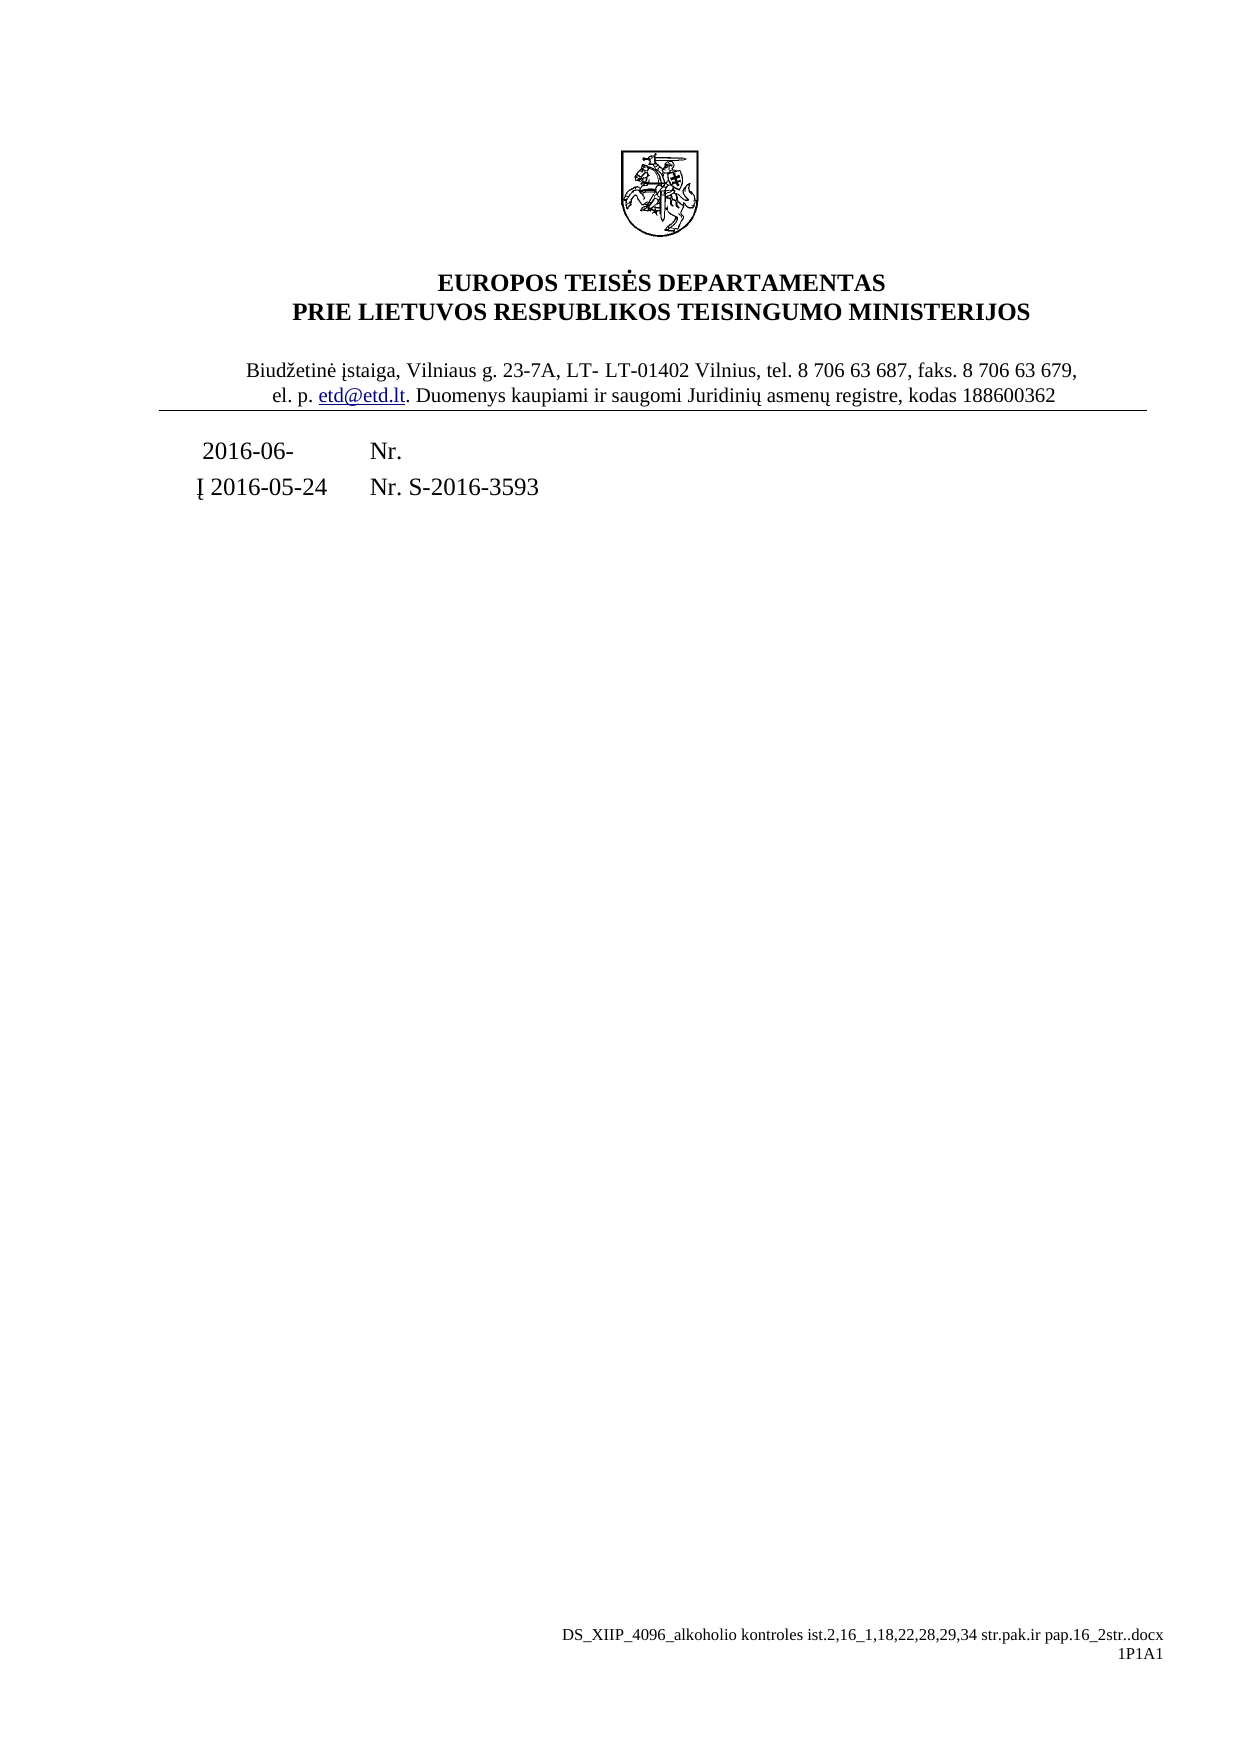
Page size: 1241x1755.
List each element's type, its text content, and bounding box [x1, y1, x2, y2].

table_cell Į 2016-05-24 [185, 472, 358, 507]
table_cell Nr. S-2016-3593 [358, 472, 650, 507]
table_header 2016-06- [185, 436, 358, 472]
table_header Nr. [358, 436, 650, 472]
table_cell [160, 472, 184, 507]
table_header [160, 436, 184, 472]
